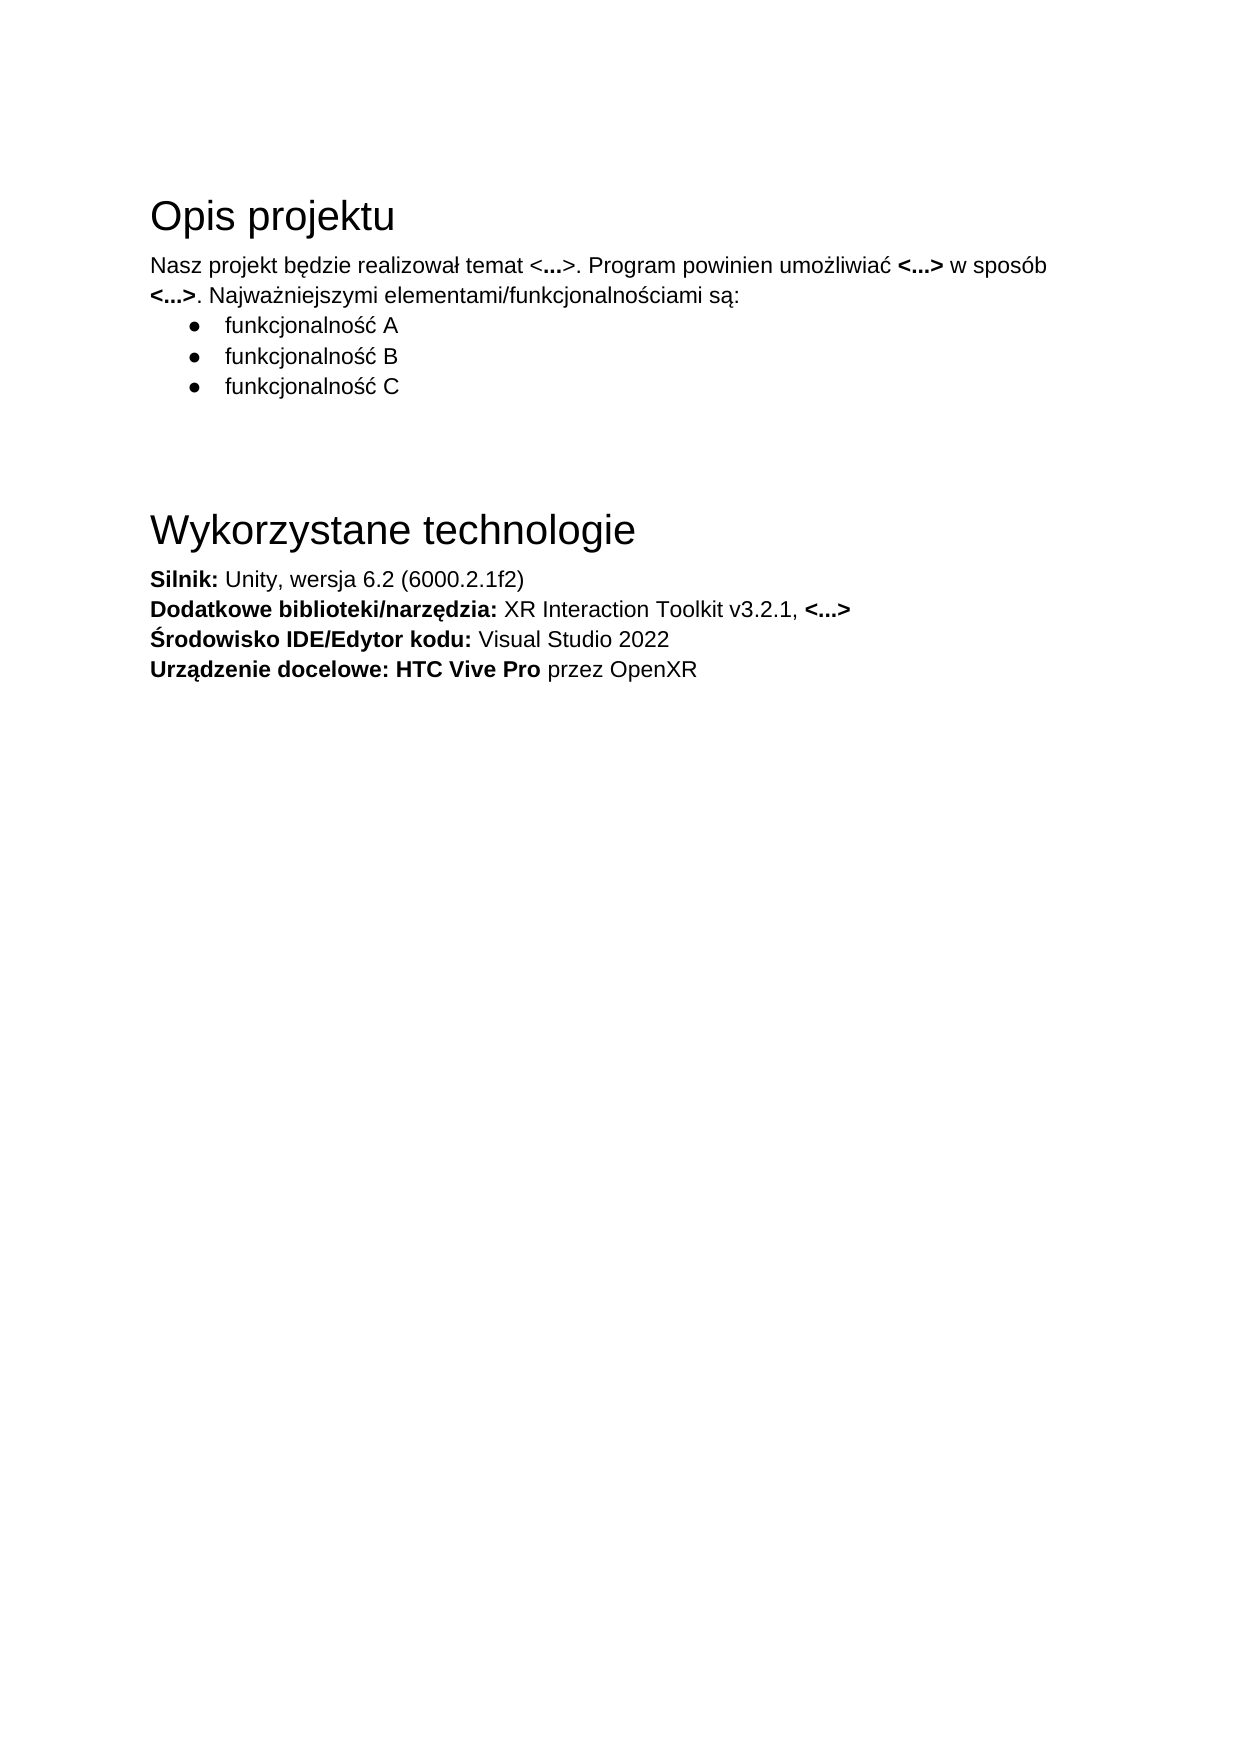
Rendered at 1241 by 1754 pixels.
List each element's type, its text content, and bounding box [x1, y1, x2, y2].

list funkcjonalność C [187, 373, 1090, 399]
text Silnik: Unity, wersja 6.2 (6000.2.1f2) [150, 566, 1090, 592]
subtitle Wykorzystane technologie [150, 505, 1090, 553]
text Nasz projekt będzie realizował temat <...>. Program powinien umożliwiać <...> w sposób <...>. Najważniejszymi elementami/funkcjonalnościami są: [150, 252, 1090, 309]
text Urządzenie docelowe: HTC Vive Pro przez OpenXR [150, 656, 1090, 683]
subtitle Opis projektu [150, 192, 1090, 239]
list funkcjonalność A [187, 312, 1090, 339]
text Dodatkowe biblioteki/narzędzia: XR Interaction Toolkit v3.2.1, <...> [150, 596, 1090, 622]
list funkcjonalność B [187, 343, 1090, 369]
text Środowisko IDE/Edytor kodu: Visual Studio 2022 [150, 626, 1090, 652]
